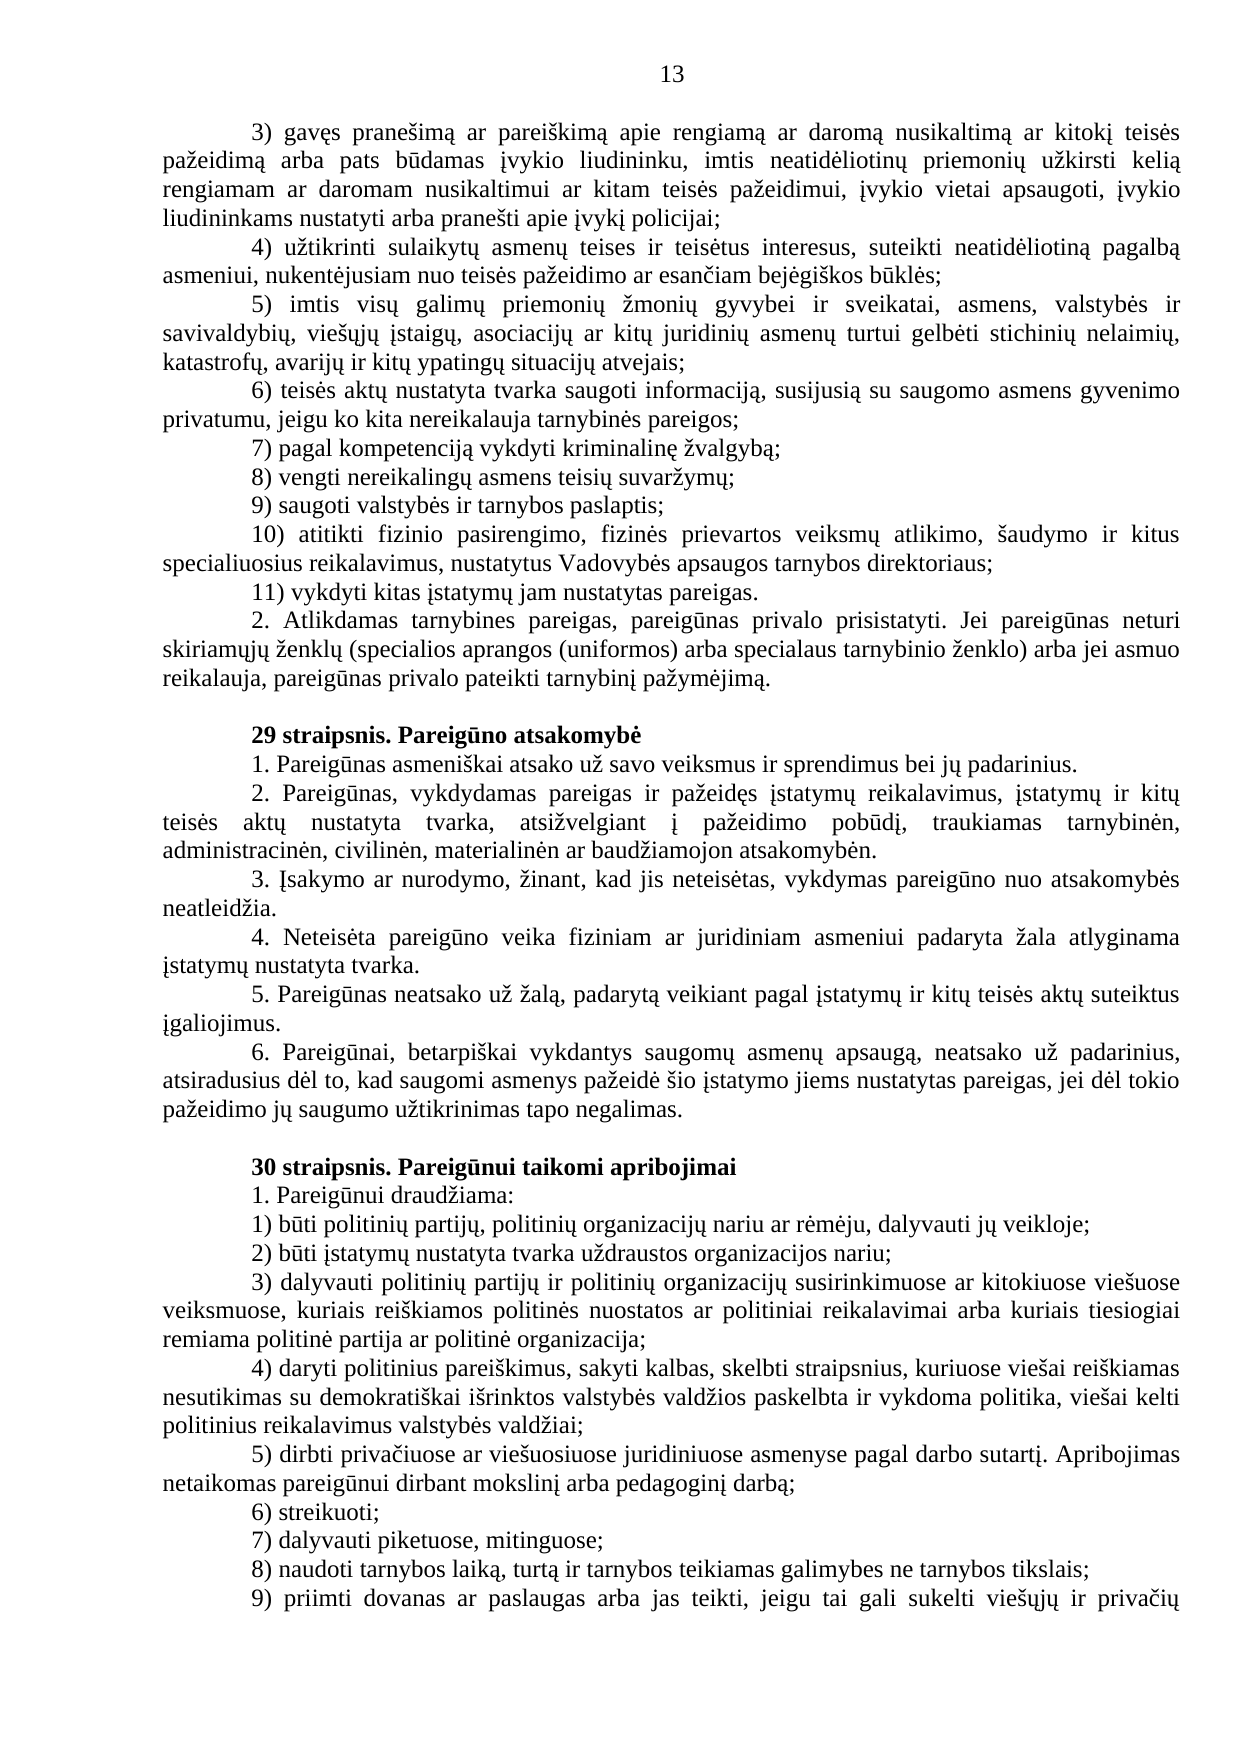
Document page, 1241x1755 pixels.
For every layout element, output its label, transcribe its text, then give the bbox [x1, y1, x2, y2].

text 2) būti įstatymų nustatyta tvarka uždraustos organizacijos nariu; [162, 1238, 1181, 1267]
text 7) dalyvauti piketuose, mitinguose; [162, 1525, 1181, 1554]
text 6. Pareigūnai, betarpiškai vykdantys saugomų asmenų apsaugą, neatsako už padarinius, atsiradusius dėl to, kad saugomi asmenys pažeidė šio įstatymo jiems nustatytas pareigas, jei dėl tokio pažeidimo jų saugumo užtikrinimas tapo negalimas. [162, 1037, 1181, 1123]
text 7) pagal kompetenciją vykdyti kriminalinę žvalgybą; [162, 433, 1181, 462]
text 1. Pareigūnas asmeniškai atsako už savo veiksmus ir sprendimus bei jų padarinius. [162, 749, 1181, 778]
text 5) dirbti privačiuose ar viešuosiuose juridiniuose asmenyse pagal darbo sutartį. Apribojimas netaikomas pareigūnui dirbant mokslinį arba pedagoginį darbą; [162, 1439, 1181, 1497]
text 3) dalyvauti politinių partijų ir politinių organizacijų susirinkimuose ar kitokiuose viešuose veiksmuose, kuriais reiškiamos politinės nuostatos ar politiniai reikalavimai arba kuriais tiesiogiai remiama politinė partija ar politinė organizacija; [162, 1267, 1181, 1353]
text 11) vykdyti kitas įstatymų jam nustatytas pareigas. [162, 577, 1181, 605]
text 6) teisės aktų nustatyta tvarka saugoti informaciją, susijusią su saugomo asmens gyvenimo privatumu, jeigu ko kita nereikalauja tarnybinės pareigos; [162, 375, 1181, 433]
text 2. Pareigūnas, vykdydamas pareigas ir pažeidęs įstatymų reikalavimus, įstatymų ir kitų teisės aktų nustatyta tvarka, atsižvelgiant į pažeidimo pobūdį, traukiamas tarnybinėn, administracinėn, civilinėn, materialinėn ar baudžiamojon atsakomybėn. [162, 778, 1181, 864]
text 5) imtis visų galimų priemonių žmonių gyvybei ir sveikatai, asmens, valstybės ir savivaldybių, viešųjų įstaigų, asociacijų ar kitų juridinių asmenų turtui gelbėti stichinių nelaimių, katastrofų, avarijų ir kitų ypatingų situacijų atvejais; [162, 289, 1181, 375]
text 4) daryti politinius pareiškimus, sakyti kalbas, skelbti straipsnius, kuriuose viešai reiškiamas nesutikimas su demokratiškai išrinktos valstybės valdžios paskelbta ir vykdoma politika, viešai kelti politinius reikalavimus valstybės valdžiai; [162, 1353, 1181, 1439]
text 2. Atlikdamas tarnybines pareigas, pareigūnas privalo prisistatyti. Jei pareigūnas neturi skiriamųjų ženklų (specialios aprangos (uniformos) arba specialaus tarnybinio ženklo) arba jei asmuo reikalauja, pareigūnas privalo pateikti tarnybinį pažymėjimą. [162, 605, 1181, 692]
text 6) streikuoti; [162, 1497, 1181, 1525]
text 30 straipsnis. Pareigūnui taikomi apribojimai [162, 1152, 1181, 1180]
text 9) priimti dovanas ar paslaugas arba jas teikti, jeigu tai gali sukelti viešųjų ir privačių [162, 1583, 1181, 1612]
text 3. Įsakymo ar nurodymo, žinant, kad jis neteisėtas, vykdymas pareigūno nuo atsakomybės neatleidžia. [162, 864, 1181, 922]
text 8) naudoti tarnybos laiką, turtą ir tarnybos teikiamas galimybes ne tarnybos tikslais; [162, 1554, 1181, 1583]
text 3) gavęs pranešimą ar pareiškimą apie rengiamą ar daromą nusikaltimą ar kitokį teisės pažeidimą arba pats būdamas įvykio liudininku, imtis neatidėliotinų priemonių užkirsti kelią rengiamam ar daromam nusikaltimui ar kitam teisės pažeidimui, įvykio vietai apsaugoti, įvykio liudininkams nustatyti arba pranešti apie įvykį policijai; [162, 117, 1181, 232]
text 8) vengti nereikalingų asmens teisių suvaržymų; [162, 462, 1181, 490]
text 5. Pareigūnas neatsako už žalą, padarytą veikiant pagal įstatymų ir kitų teisės aktų suteiktus įgaliojimus. [162, 979, 1181, 1037]
text 4. Neteisėta pareigūno veika fiziniam ar juridiniam asmeniui padaryta žala atlyginama įstatymų nustatyta tvarka. [162, 922, 1181, 979]
text 9) saugoti valstybės ir tarnybos paslaptis; [162, 490, 1181, 519]
text 29 straipsnis. Pareigūno atsakomybė [162, 720, 1181, 749]
text 10) atitikti fizinio pasirengimo, fizinės prievartos veiksmų atlikimo, šaudymo ir kitus specialiuosius reikalavimus, nustatytus Vadovybės apsaugos tarnybos direktoriaus; [162, 519, 1181, 577]
text 1. Pareigūnui draudžiama: [162, 1180, 1181, 1209]
text 4) užtikrinti sulaikytų asmenų teises ir teisėtus interesus, suteikti neatidėliotiną pagalbą asmeniui, nukentėjusiam nuo teisės pažeidimo ar esančiam bejėgiškos būklės; [162, 232, 1181, 289]
text 1) būti politinių partijų, politinių organizacijų nariu ar rėmėju, dalyvauti jų veikloje; [162, 1209, 1181, 1238]
